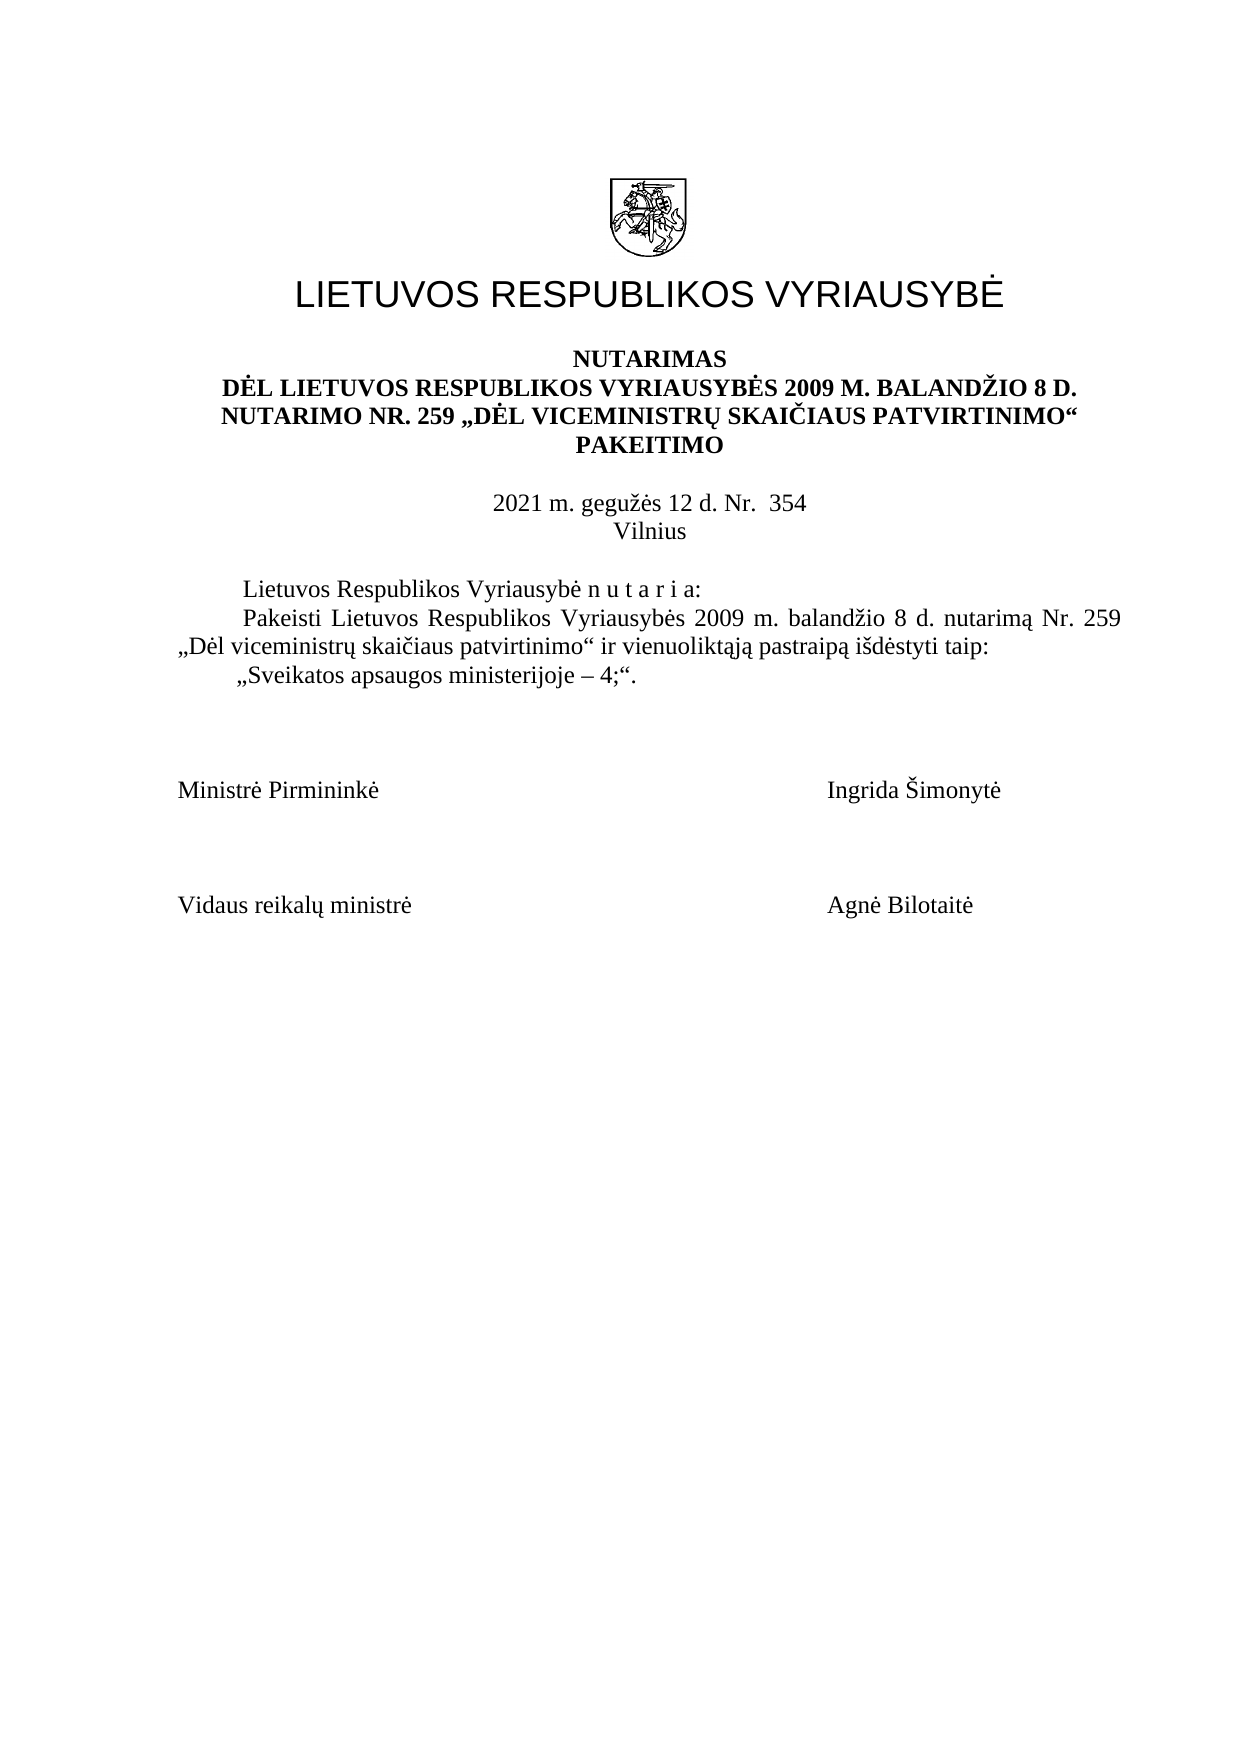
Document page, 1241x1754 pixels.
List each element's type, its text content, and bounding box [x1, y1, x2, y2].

text Pakeisti Lietuvos Respublikos Vyriausybės 2009 m. balandžio 8 d. nutarimą Nr. 259 „Dėl viceministrų skaičiaus patvirtinimo“ ir vienuoliktąją pastraipą išdėstyti taip: [177, 603, 1122, 660]
text Vilnius [177, 516, 1122, 545]
text „Sveikatos apsaugos ministerijoje – 4;“. [177, 660, 1122, 689]
text Vidaus reikalų ministrė Agnė Bilotaitė [177, 890, 1122, 919]
text Ministrė Pirmininkė Ingrida Šimonytė [177, 775, 1122, 804]
text 2021 m. gegužės 12 d. Nr. 354 [177, 488, 1122, 516]
text nutarimas [177, 344, 1122, 373]
text Lietuvos Respublikos Vyriausybė [177, 272, 1122, 315]
text Lietuvos Respublikos Vyriausybė n u t a r i a: [177, 574, 1122, 603]
text DĖL LIETUVOS RESPUBLIKOS VYRIAUSYBĖS 2009 M. BALANDŽIO 8 D. NUTARIMO NR. 259 „DĖL VICEMINISTRŲ SKAIČIAUS PATVIRTINIMO“ PAKEITIMO [177, 373, 1122, 459]
